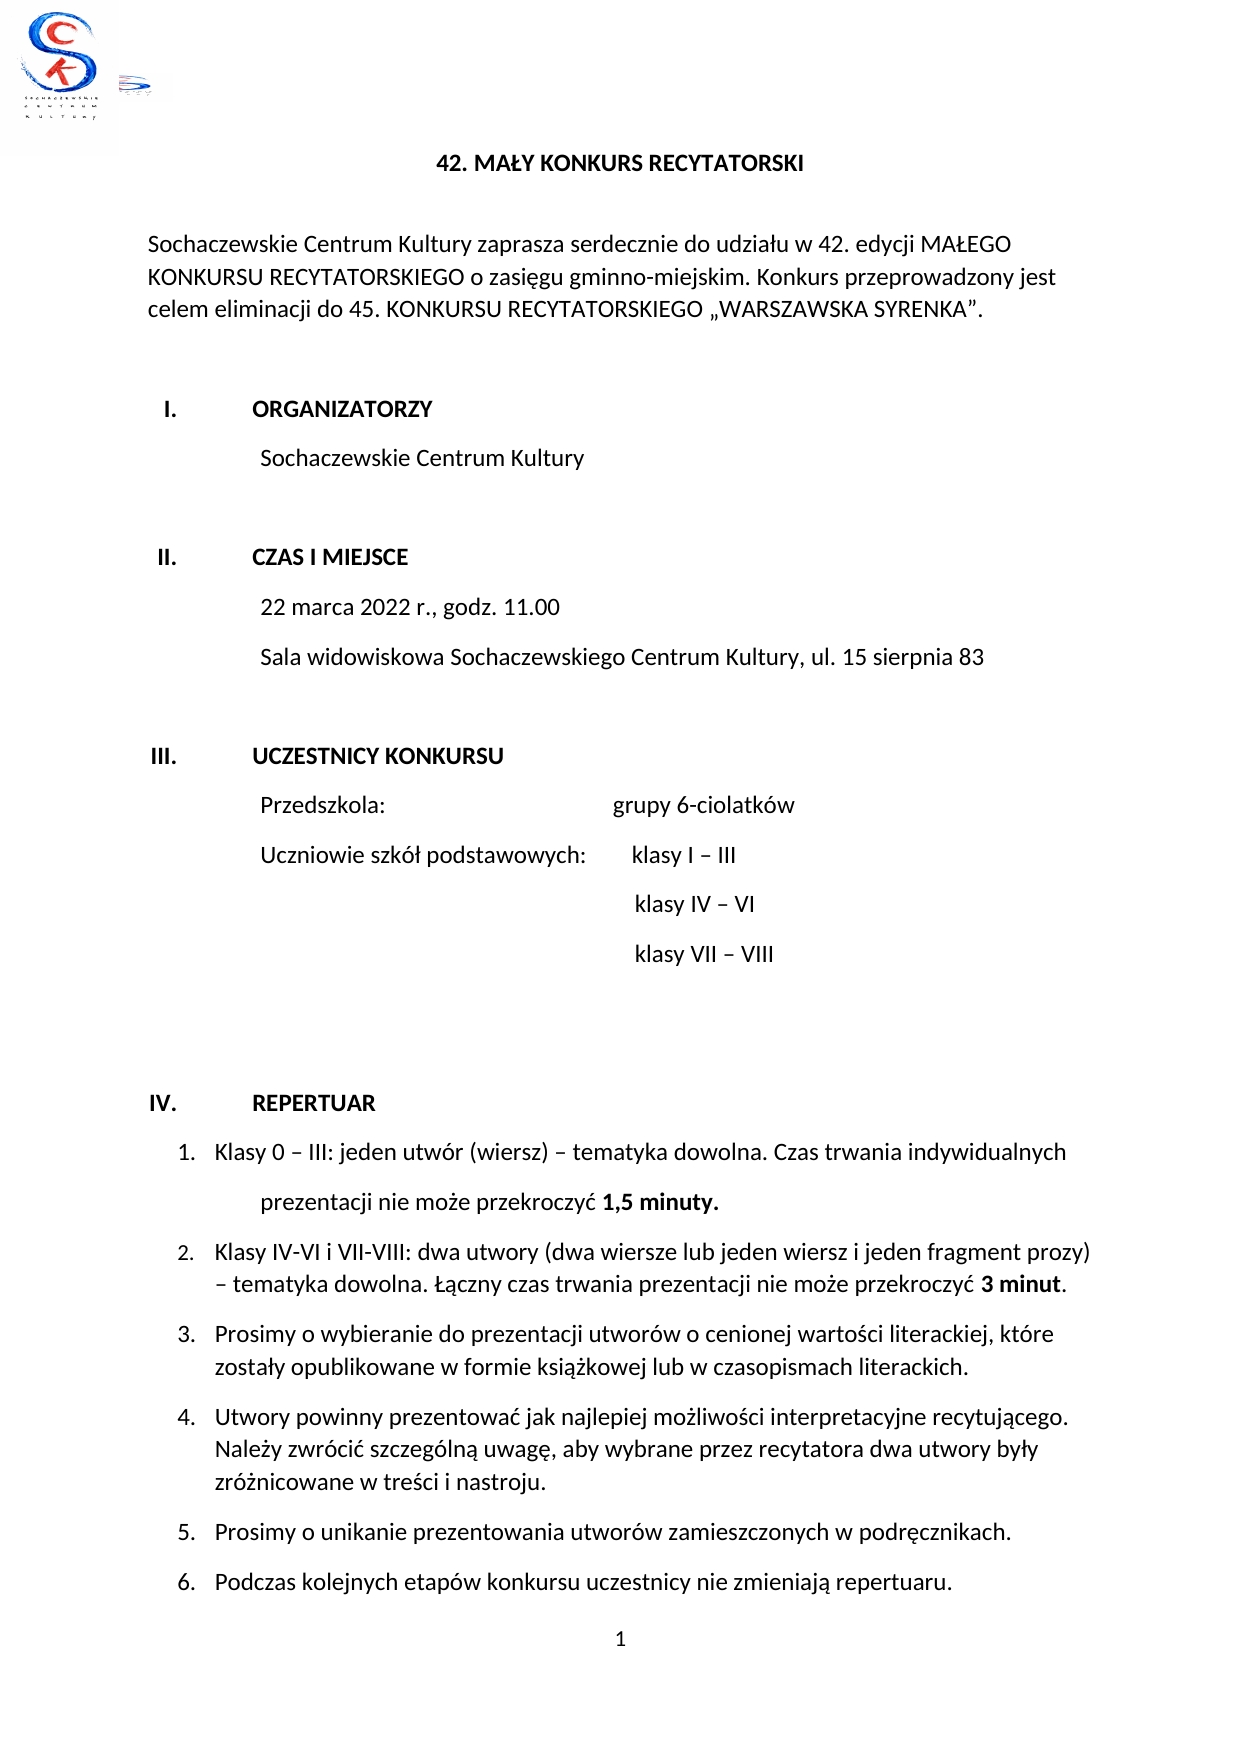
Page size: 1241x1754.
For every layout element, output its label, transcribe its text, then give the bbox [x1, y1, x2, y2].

list prezentacji nie może przekroczyć 1,5 minuty. [260, 1186, 1093, 1217]
list Prosimy o wybieranie do prezentacji utworów o cenionej wartości literackiej, które zostały opublikowane w formie książkowej lub w czasopismach literackich. [177, 1318, 1093, 1382]
list Uczniowie szkół podstawowych: klasy I – III [260, 839, 1093, 869]
subtitle 42. MAŁY KONKURS RECYTATORSKI [148, 148, 1093, 178]
list REPERTUAR [177, 1087, 1093, 1117]
list 22 marca 2022 r., godz. 11.00 [260, 591, 1093, 622]
list Sochaczewskie Centrum Kultury [260, 442, 1093, 473]
list Utwory powinny prezentować jak najlepiej możliwości interpretacyjne recytującego. Należy zwrócić szczególną uwagę, aby wybrane przez recytatora dwa utwory były zróżnicowane w treści i nastroju. [177, 1401, 1093, 1497]
list Przedszkola: grupy 6-ciolatków [260, 789, 1093, 820]
list Prosimy o unikanie prezentowania utworów zamieszczonych w podręcznikach. [177, 1516, 1093, 1547]
picture [0, 0, 173, 156]
list CZAS I MIEJSCE [177, 541, 1093, 572]
list Podczas kolejnych etapów konkursu uczestnicy nie zmieniają repertuaru. [177, 1566, 1093, 1596]
list Klasy 0 – III: jeden utwór (wiersz) – tematyka dowolna. Czas trwania indywidualnych [177, 1136, 1093, 1167]
list klasy IV – VI [629, 888, 1093, 919]
list UCZESTNICY KONKURSU [177, 740, 1093, 770]
list ORGANIZATORZY [177, 393, 1093, 423]
list Klasy IV-VI i VII-VIII: dwa utwory (dwa wiersze lub jeden wiersz i jeden fragment prozy) – tematyka dowolna. Łączny czas trwania prezentacji nie może przekroczyć 3 minut. [177, 1236, 1093, 1299]
list klasy VII – VIII [594, 938, 1093, 969]
text Sochaczewskie Centrum Kultury zaprasza serdecznie do udziału w 42. edycji MAŁEGO KONKURSU RECYTATORSKIEGO o zasięgu gminno-miejskim. Konkurs przeprowadzony jest celem eliminacji do 45. KONKURSU RECYTATORSKIEGO „WARSZAWSKA SYRENKA”. [148, 228, 1093, 324]
list Sala widowiskowa Sochaczewskiego Centrum Kultury, ul. 15 sierpnia 83 [260, 641, 1093, 671]
